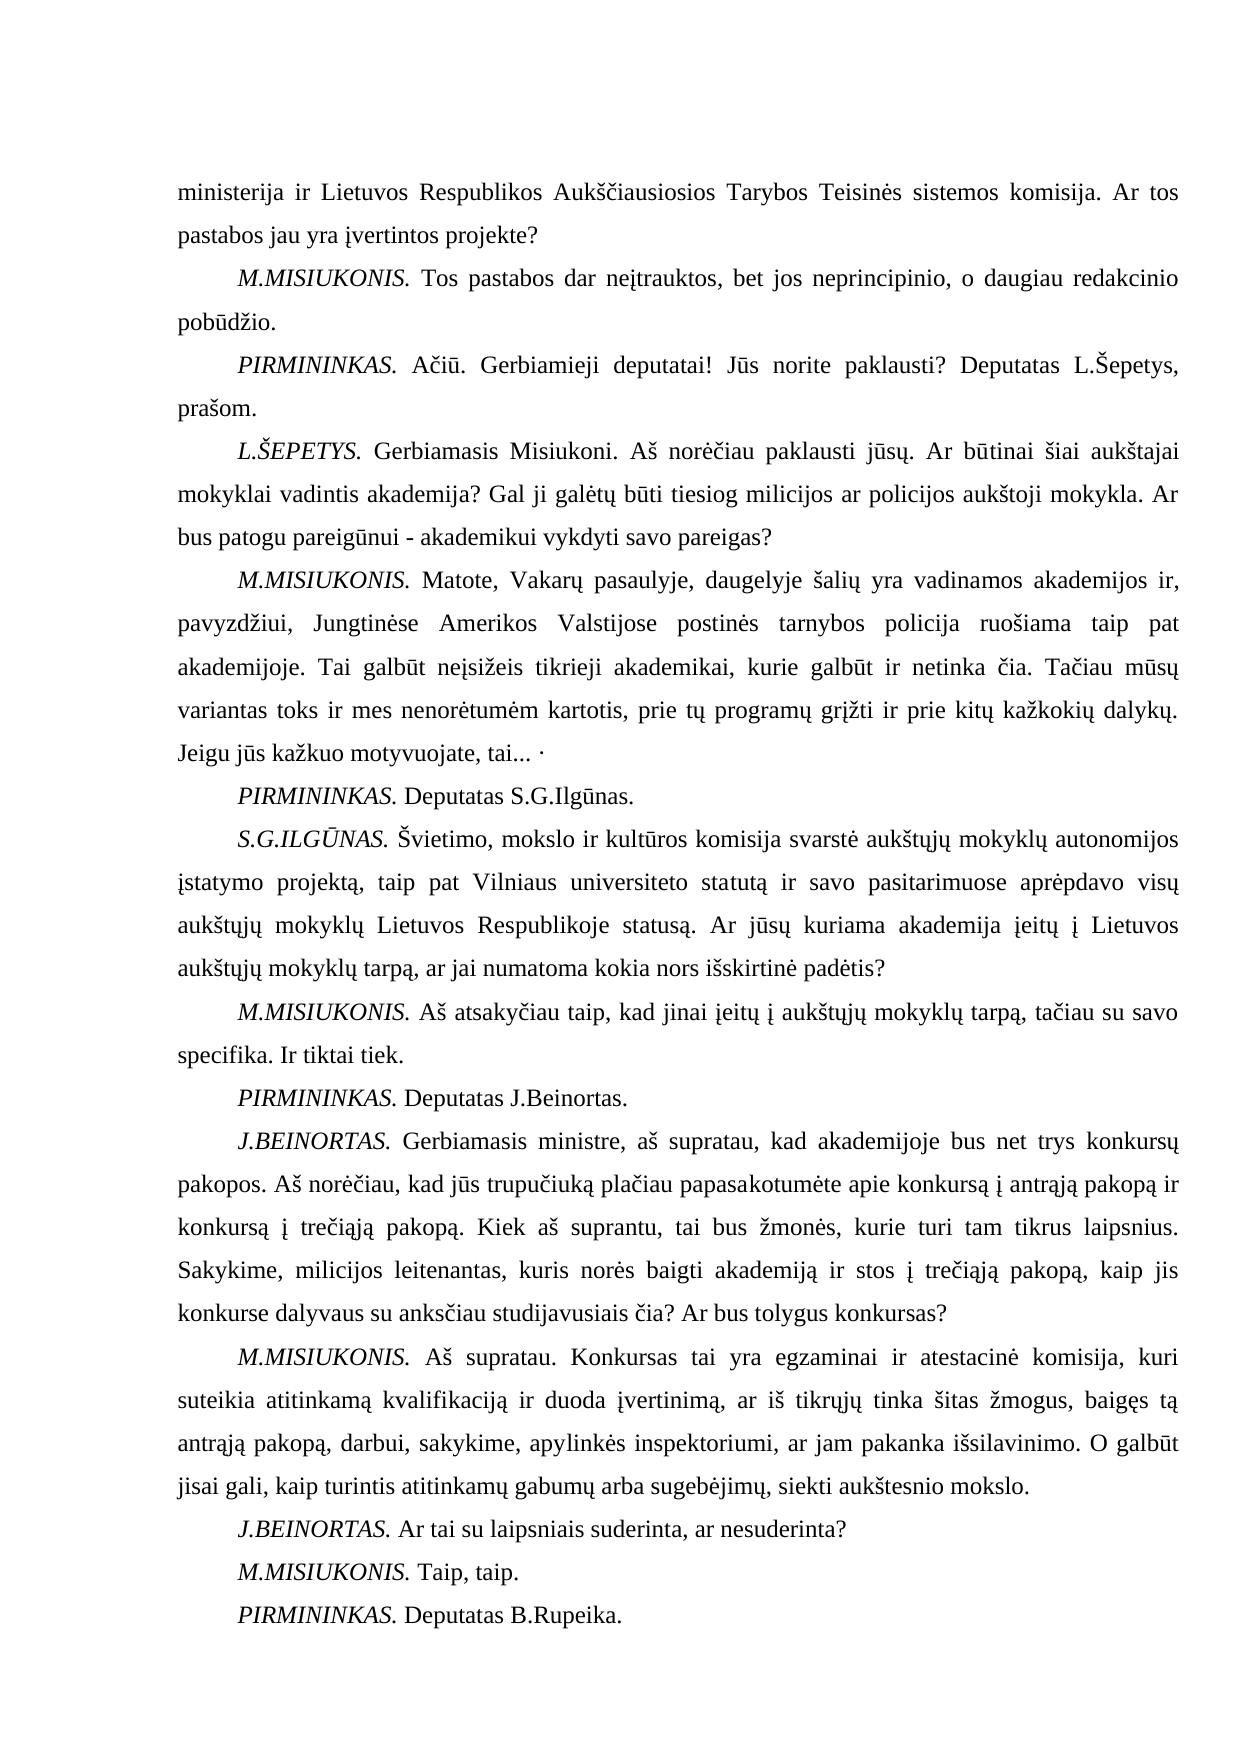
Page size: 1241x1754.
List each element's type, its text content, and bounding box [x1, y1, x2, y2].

text J.BEINORTAS. Ar tai su laipsniais suderinta, ar nesuderinta? [177, 1514, 1180, 1543]
text PIRMININKAS. Deputatas S.G.Ilgūnas. [177, 781, 1180, 810]
text M.MISIUKONIS. Taip, taip. [177, 1557, 1180, 1586]
text PIRMININKAS. Ačiū. Gerbiamieji deputatai! Jūs norite paklausti? Deputatas L.Šepetys, prašom. [177, 350, 1180, 422]
text PIRMININKAS. Deputatas J.Beinortas. [177, 1083, 1180, 1112]
text L.ŠEPETYS. Gerbiamasis Misiukoni. Aš norėčiau paklausti jūsų. Ar bū­tinai šiai aukštajai mokyklai vadintis akademija? Gal ji galėtų būti tiesiog milicijos ar policijos aukštoji mokykla. Ar bus patogu pareigūnui - akademikui vykdyti savo pareigas? [177, 436, 1180, 551]
text ministerija ir Lietuvos Respublikos Aukščiausiosios Tarybos Teisinės sistemos komisija. Ar tos pastabos jau yra įvertintos projekte? [177, 177, 1180, 249]
text M.MISIUKONIS. Matote, Vakarų pasaulyje, daugelyje šalių yra vadina­mos akademijos ir, pavyzdžiui, Jungtinėse Amerikos Valstijose postinės tarnybos policija ruošiama taip pat akademijoje. Tai galbūt neįsižeis tikrieji akademikai, kurie galbūt ir netinka čia. Tačiau mūsų variantas toks ir mes nenorėtumėm kartotis, prie tų programų grįžti ir prie kitų kažkokių dalykų. Jeigu jūs kažkuo motyvuojate, tai... · [177, 565, 1180, 767]
text M.MISIUKONIS. Tos pastabos dar neįtrauktos, bet jos neprincipinio, o daugiau redakcinio pobūdžio. [177, 263, 1180, 335]
text M.MISIUKONIS. Aš supratau. Konkursas tai yra egzaminai ir atestacinė komisija, kuri suteikia atitinkamą kvalifikaciją ir duoda įvertinimą, ar iš tikrųjų tinka šitas žmogus, baigęs tą antrąją pakopą, darbui, sakykime, apy­linkės inspektoriumi, ar jam pakanka išsilavinimo. O galbūt jisai gali, kaip turintis atitinkamų gabumų arba sugebėjimų, siekti aukštesnio mokslo. [177, 1342, 1180, 1500]
text PIRMININKAS. Deputatas B.Rupeika. [177, 1600, 1180, 1629]
text M.MISIUKONIS. Aš atsakyčiau taip, kad jinai įeitų į aukštųjų mokyklų tarpą, tačiau su savo specifika. Ir tiktai tiek. [177, 997, 1180, 1068]
text S.G.ILGŪNAS. Švietimo, mokslo ir kultūros komisija svarstė aukštųjų mokyklų autonomijos įstatymo projektą, taip pat Vilniaus universiteto sta­tutą ir savo pasitarimuose aprėpdavo visų aukštųjų mokyklų Lietuvos Res­publikoje statusą. Ar jūsų kuriama akademija įeitų į Lietuvos aukštųjų mokyklų tarpą, ar jai numatoma kokia nors išskirtinė padėtis? [177, 824, 1180, 982]
text J.BEINORTAS. Gerbiamasis ministre, aš supratau, kad akademijoje bus net trys konkursų pakopos. Aš norėčiau, kad jūs trupučiuką plačiau papasa­kotumėte apie konkursą į antrąją pakopą ir konkursą į trečiąją pakopą. Kiek aš suprantu, tai bus žmonės, kurie turi tam tikrus laipsnius. Sakykime, mili­cijos leitenantas, kuris norės baigti akademiją ir stos į trečiąją pakopą, kaip jis konkurse dalyvaus su anksčiau studijavusiais čia? Ar bus tolygus konkur­sas? [177, 1126, 1180, 1327]
